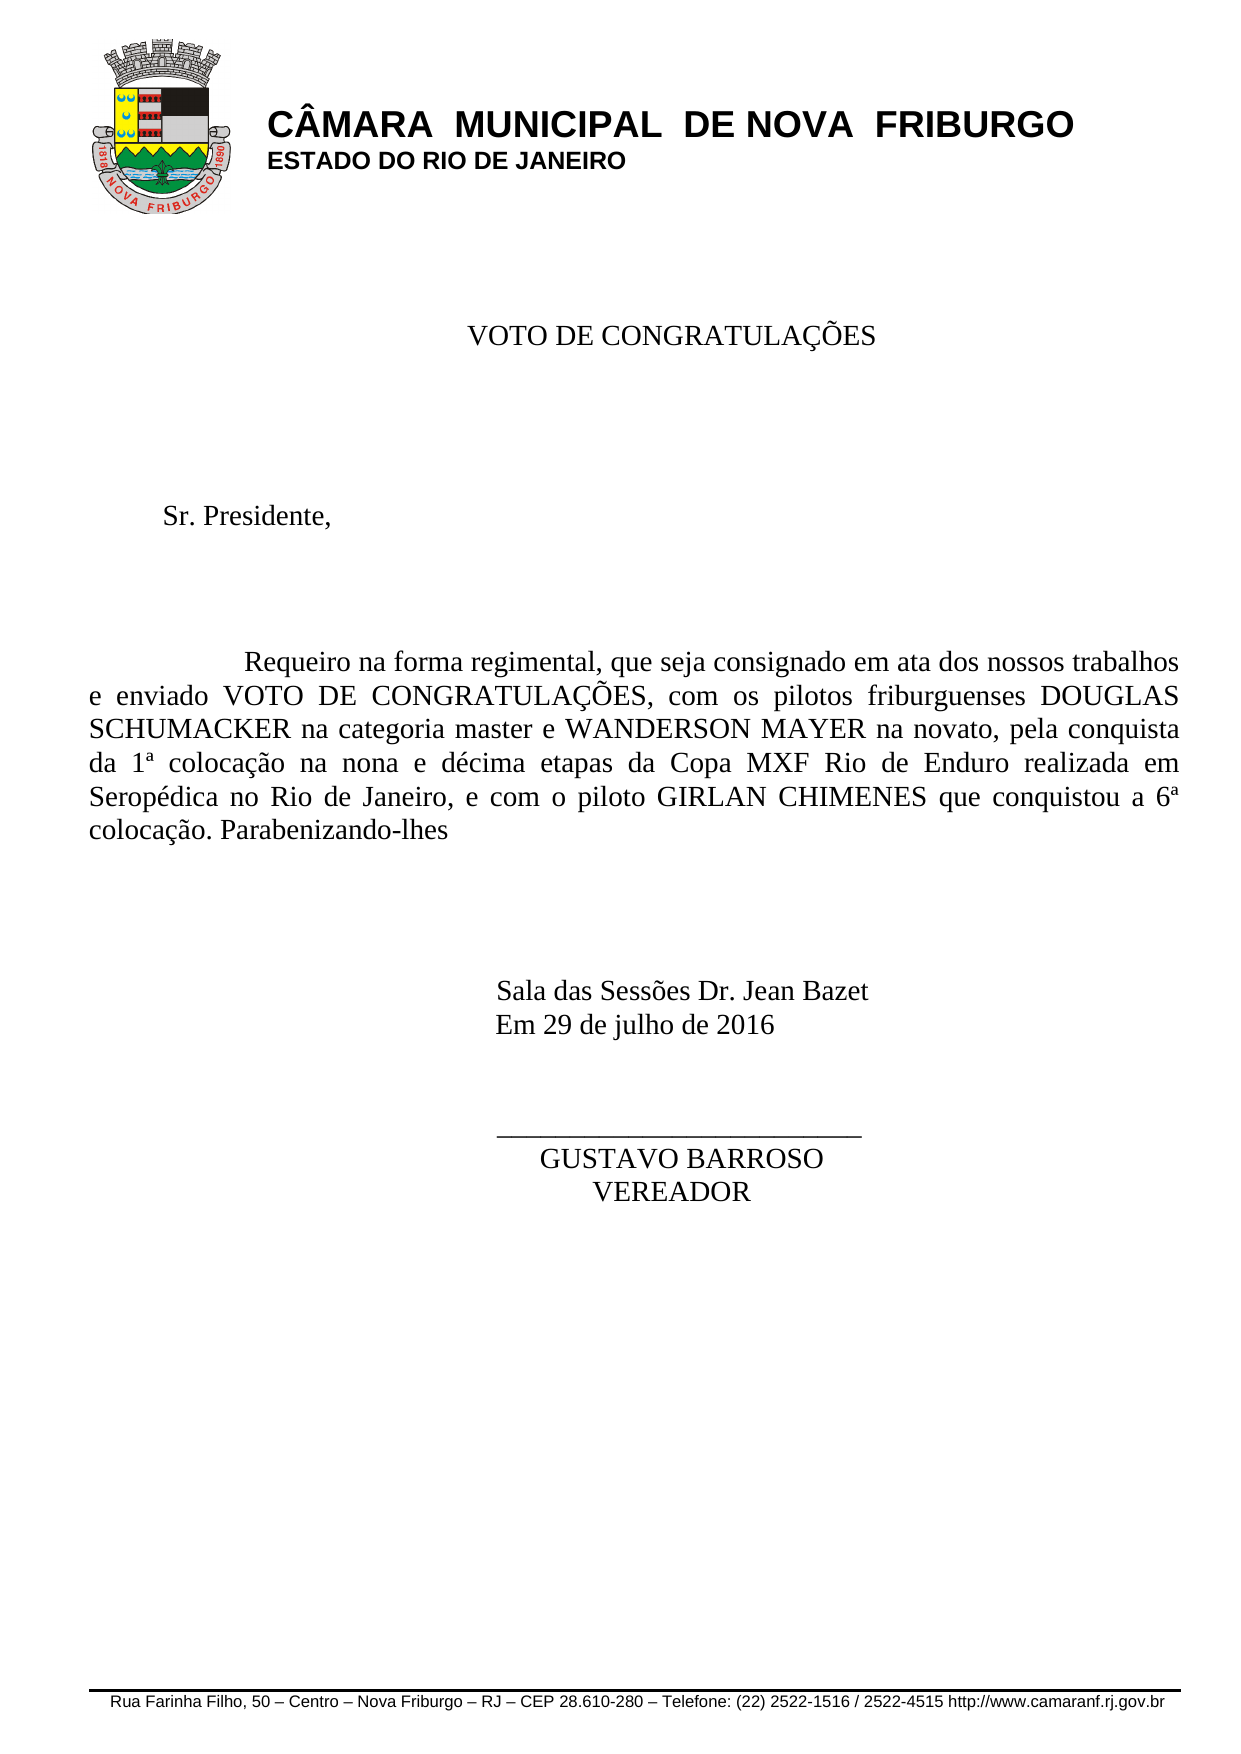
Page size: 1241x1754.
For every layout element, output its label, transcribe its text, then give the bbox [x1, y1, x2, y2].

text Em 29 de julho de 2016 [89, 1007, 1181, 1040]
text Sr. Presidente, [89, 498, 1181, 531]
text Requeiro na forma regimental, que seja consignado em ata dos nossos trabalhos e enviado VOTO DE CONGRATULAÇÕES, com os pilotos friburguenses DOUGLAS SCHUMACKER na categoria master e WANDERSON MAYER na novato, pela conquista da 1ª colocação na nona e décima etapas da Copa MXF Rio de Enduro realizada em Seropédica no Rio de Janeiro, e com o piloto GIRLAN CHIMENES que conquistou a 6ª colocação. Parabenizando-lhes [89, 644, 1181, 846]
text VOTO DE CONGRATULAÇÕES [89, 318, 1181, 352]
text GUSTAVO BARROSO [89, 1141, 1181, 1174]
text VEREADOR [89, 1174, 1181, 1208]
text Sala das Sessões Dr. Jean Bazet [89, 973, 1181, 1007]
text _________________________ [89, 1107, 1181, 1141]
